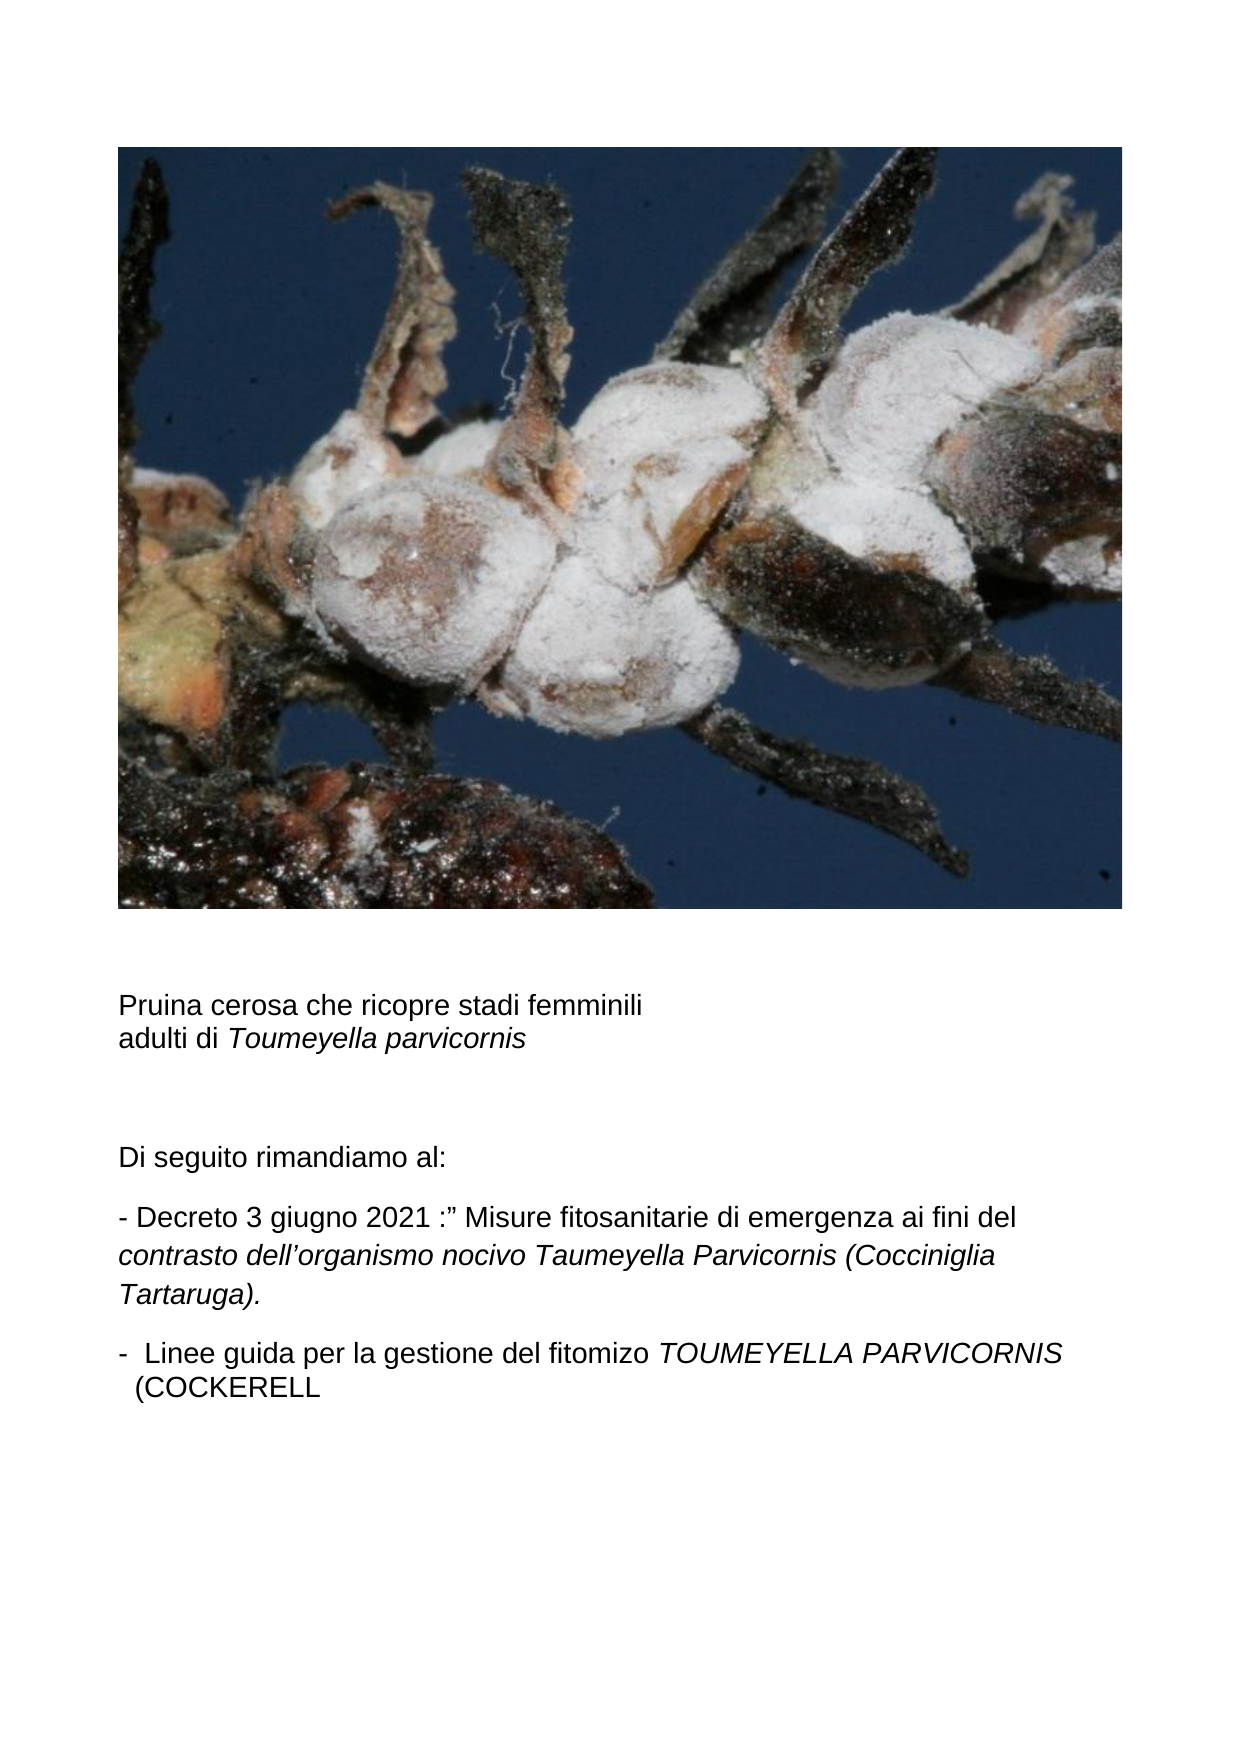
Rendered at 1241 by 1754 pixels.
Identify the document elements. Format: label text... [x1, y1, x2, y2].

text - Decreto 3 giugno 2021 :” Misure fitosanitarie di emergenza ai fini del contrasto dell’organismo nocivo Taumeyella Parvicornis (Cocciniglia Tartaruga). [118, 1199, 1122, 1310]
text (COCKERELL [118, 1369, 1122, 1403]
text adulti di Toumeyella parvicornis [118, 1021, 1122, 1055]
text - Linee guida per la gestione del fitomizo TOUMEYELLA PARVICORNIS [118, 1336, 1122, 1369]
text Di seguito rimandiamo al: [118, 1140, 1122, 1174]
text Pruina cerosa che ricopre stadi femminili [118, 988, 1122, 1021]
